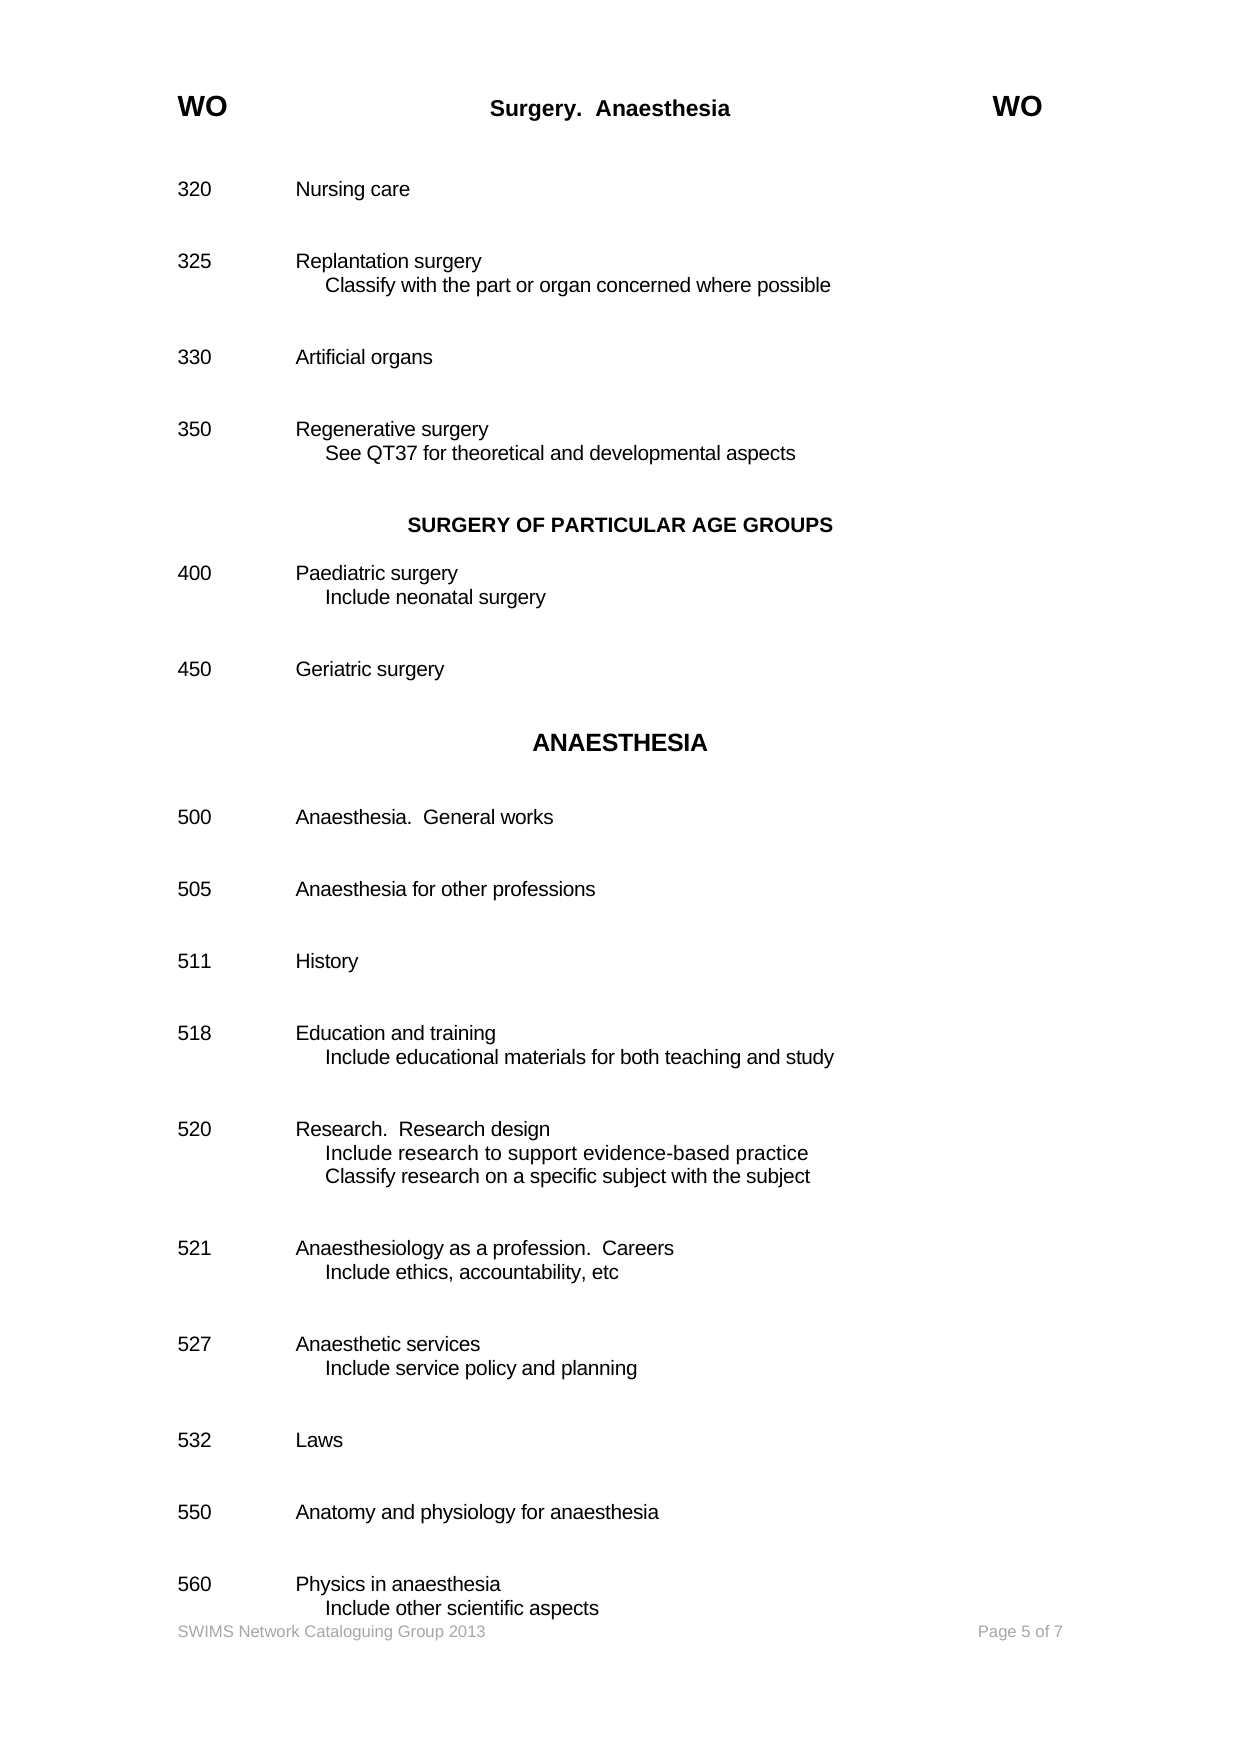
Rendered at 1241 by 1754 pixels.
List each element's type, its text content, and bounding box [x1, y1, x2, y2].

text Include research to support evidence-based practice [177, 1140, 1063, 1164]
text 532 Laws [177, 1428, 1063, 1452]
text 330 Artificial organs [177, 345, 1063, 369]
text 450 Geriatric surgery [177, 656, 1063, 680]
text Include other scientific aspects [177, 1596, 1063, 1619]
text Include educational materials for both teaching and study [177, 1044, 1063, 1068]
text 518 Education and training [177, 1021, 1063, 1044]
text 350 Regenerative surgery [177, 417, 1063, 441]
text Classify research on a specific subject with the subject [177, 1164, 1063, 1188]
text 511 History [177, 949, 1063, 973]
text SURGERY OF PARTICULAR AGE GROUPS [177, 513, 1063, 537]
text Include neonatal surgery [177, 584, 1063, 608]
text Include service policy and planning [177, 1356, 1063, 1380]
text 550 Anatomy and physiology for anaesthesia [177, 1500, 1063, 1524]
text 505 Anaesthesia for other professions [177, 877, 1063, 901]
text ANAESTHESIA [177, 728, 1063, 757]
text Include ethics, accountability, etc [177, 1260, 1063, 1284]
text 520 Research. Research design [177, 1116, 1063, 1140]
text 400 Paediatric surgery [177, 561, 1063, 584]
text 325 Replantation surgery [177, 249, 1063, 273]
text See QT37 for theoretical and developmental aspects [177, 441, 1063, 465]
text 527 Anaesthetic services [177, 1332, 1063, 1356]
text 500 Anaesthesia. General works [177, 805, 1063, 829]
text Classify with the part or organ concerned where possible [177, 273, 1063, 297]
text 320 Nursing care [177, 177, 1063, 201]
text 521 Anaesthesiology as a profession. Careers [177, 1236, 1063, 1260]
text 560 Physics in anaesthesia [177, 1572, 1063, 1596]
